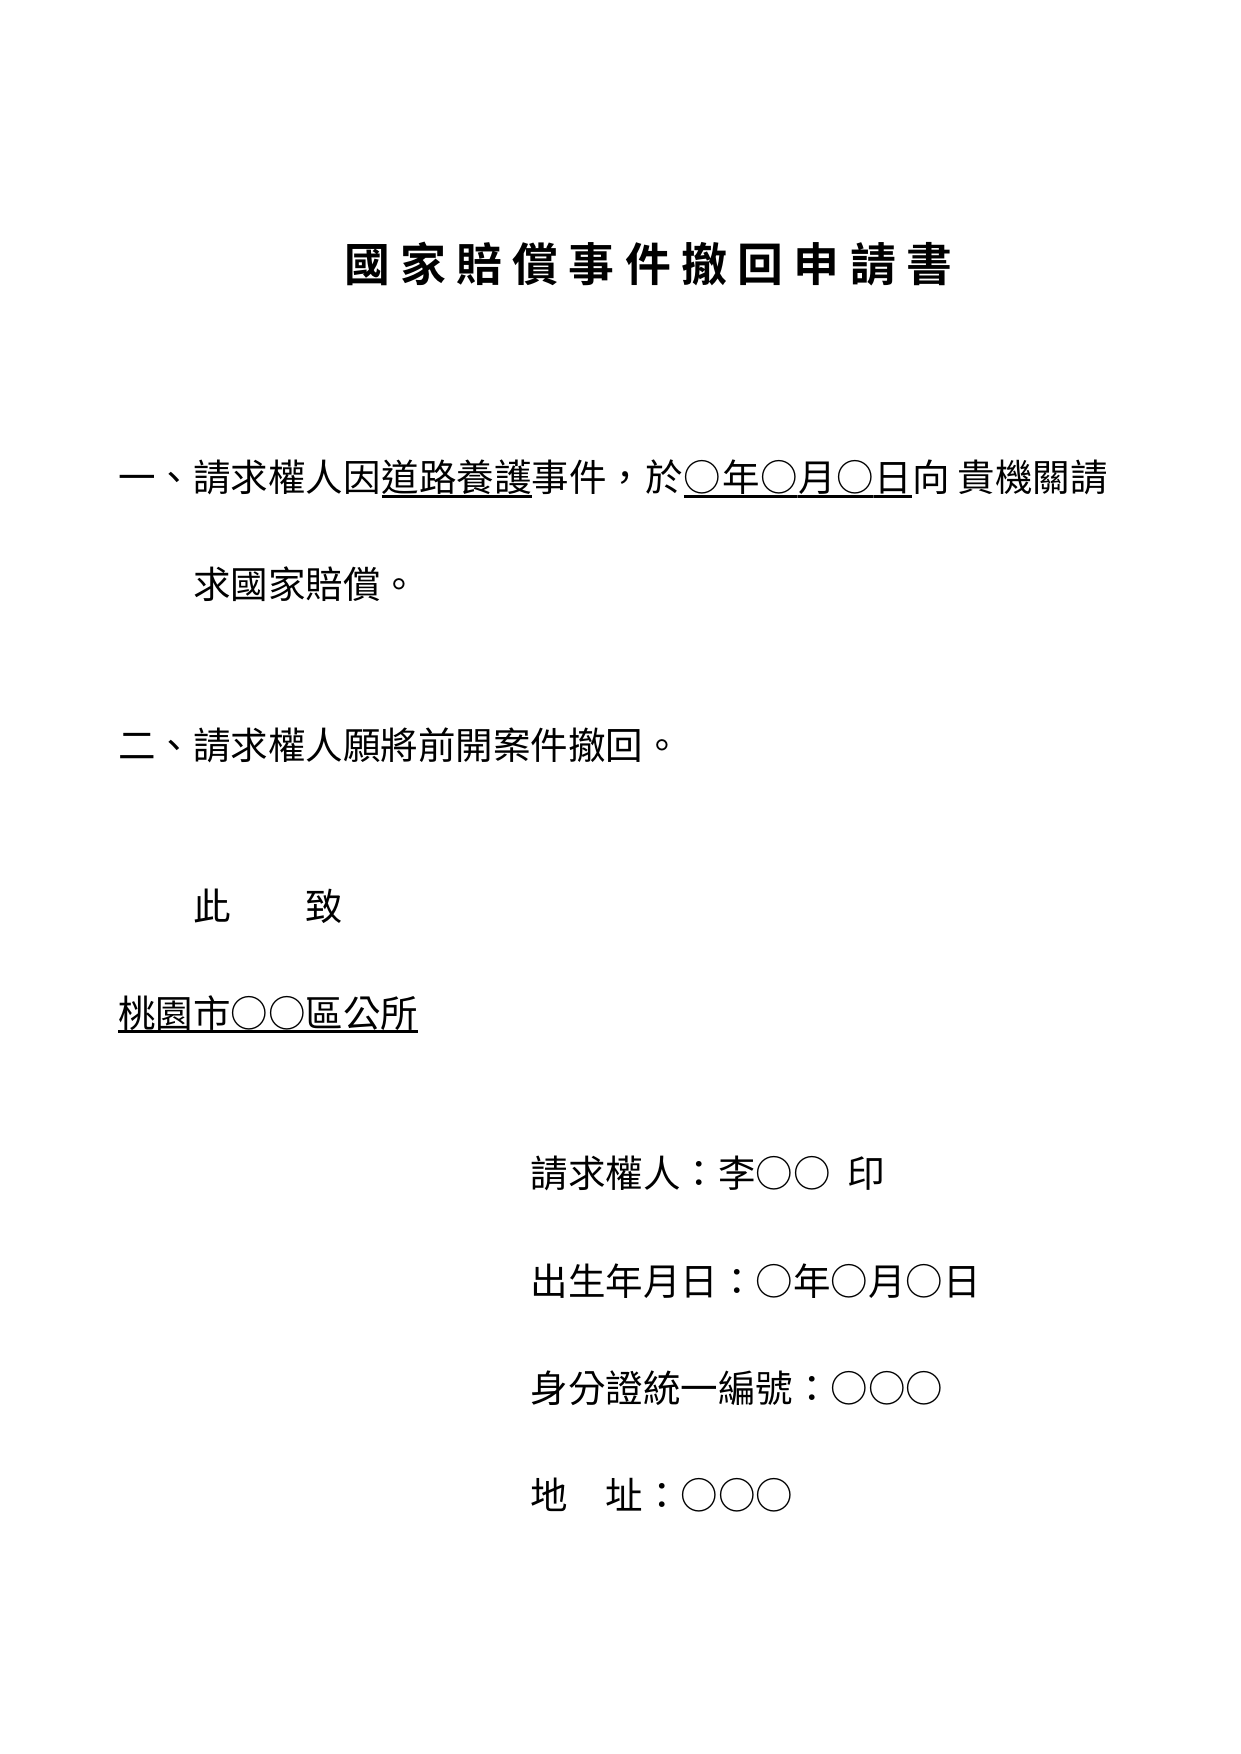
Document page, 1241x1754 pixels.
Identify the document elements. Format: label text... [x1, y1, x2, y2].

text 二、請求權人願將前開案件撤回。 [118, 689, 1109, 797]
text 身分證統一編號：○○○ [118, 1332, 1109, 1439]
text 一、請求權人因道路養護事件，於○年○月○日向 貴機關請求國家賠償。 [118, 422, 1109, 636]
text 出生年月日：○年○月○日 [118, 1225, 1109, 1332]
text 請求權人：李○○ 印 [118, 1118, 1109, 1225]
text 此 致 [118, 850, 1109, 957]
text 桃園市○○區公所 [118, 957, 1109, 1064]
text 地 址：○○○ [118, 1439, 1109, 1546]
text 國 家 賠 償 事 件 撤 回 申 請 書 [118, 208, 1109, 315]
